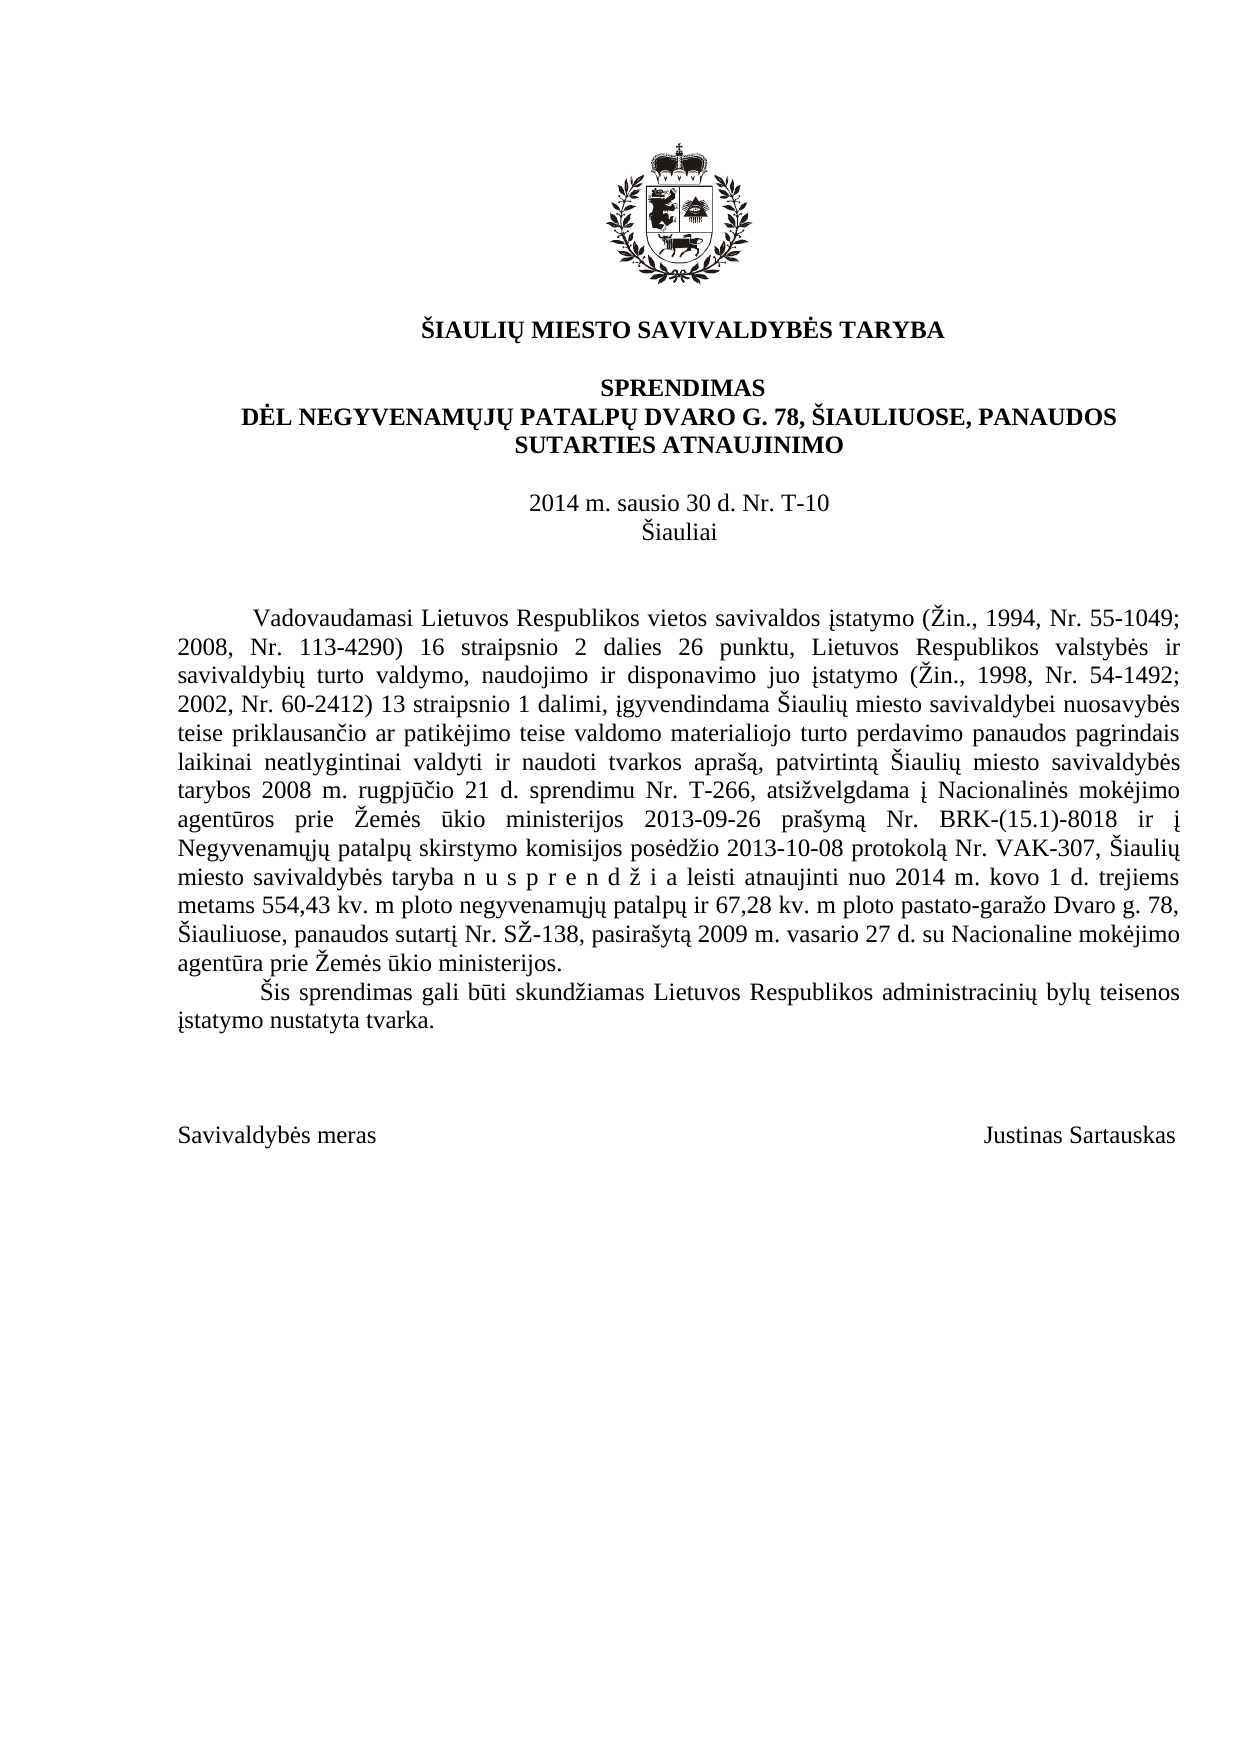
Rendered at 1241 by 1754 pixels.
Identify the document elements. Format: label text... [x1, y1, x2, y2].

text Savivaldybės meras Justinas Sartauskas [177, 1121, 1181, 1178]
text Vadovaudamasi Lietuvos Respublikos vietos savivaldos įstatymo (Žin., 1994, Nr. 55-1049; 2008, Nr. 113-4290) 16 straipsnio 2 dalies 26 punktu, Lietuvos Respublikos valstybės ir savivaldybių turto valdymo, naudojimo ir disponavimo juo įstatymo (Žin., 1998, Nr. 54-1492; 2002, Nr. 60-2412) 13 straipsnio 1 dalimi, įgyvendindama Šiaulių miesto savivaldybei nuosavybės teise priklausančio ar patikėjimo teise valdomo materialiojo turto perdavimo panaudos pagrindais laikinai neatlygintinai valdyti ir naudoti tvarkos aprašą, patvirtintą Šiaulių miesto savivaldybės tarybos 2008 m. rugpjūčio 21 d. sprendimu Nr. T-266, atsižvelgdama į Nacionalinės mokėjimo agentūros prie Žemės ūkio ministerijos 2013-09-26 prašymą Nr. BRK-(15.1)-8018 ir į Negyvenamųjų patalpų skirstymo komisijos posėdžio 2013-10-08 protokolą Nr. VAK-307, Šiaulių miesto savivaldybės taryba n u s p r e n d ž i a leisti atnaujinti nuo 2014 m. kovo 1 d. trejiems metams 554,43 kv. m ploto negyvenamųjų patalpų ir 67,28 kv. m ploto pastato-garažo Dvaro g. 78, Šiauliuose, panaudos sutartį Nr. SŽ-138, pasirašytą 2009 m. vasario 27 d. su Nacionaline mokėjimo agentūra prie Žemės ūkio ministerijos. [177, 603, 1181, 977]
text SPRENDIMAS [177, 373, 1181, 402]
text ŠIAULIŲ MIESTO SAVIVALDYBĖS TARYBA [177, 316, 1181, 344]
text 2014 m. sausio 30 d. Nr. T-10 [177, 488, 1181, 517]
text Šis sprendimas gali būti skundžiamas Lietuvos Respublikos administracinių bylų teisenos įstatymo nustatyta tvarka. [177, 977, 1181, 1034]
text DĖL NEGYVENAMŲJŲ PATALPŲ DVARO G. 78, ŠIAULIUOSE, PANAUDOS SUTARTIES ATNAUJINIMO [177, 402, 1181, 459]
text Šiauliai [177, 517, 1181, 546]
